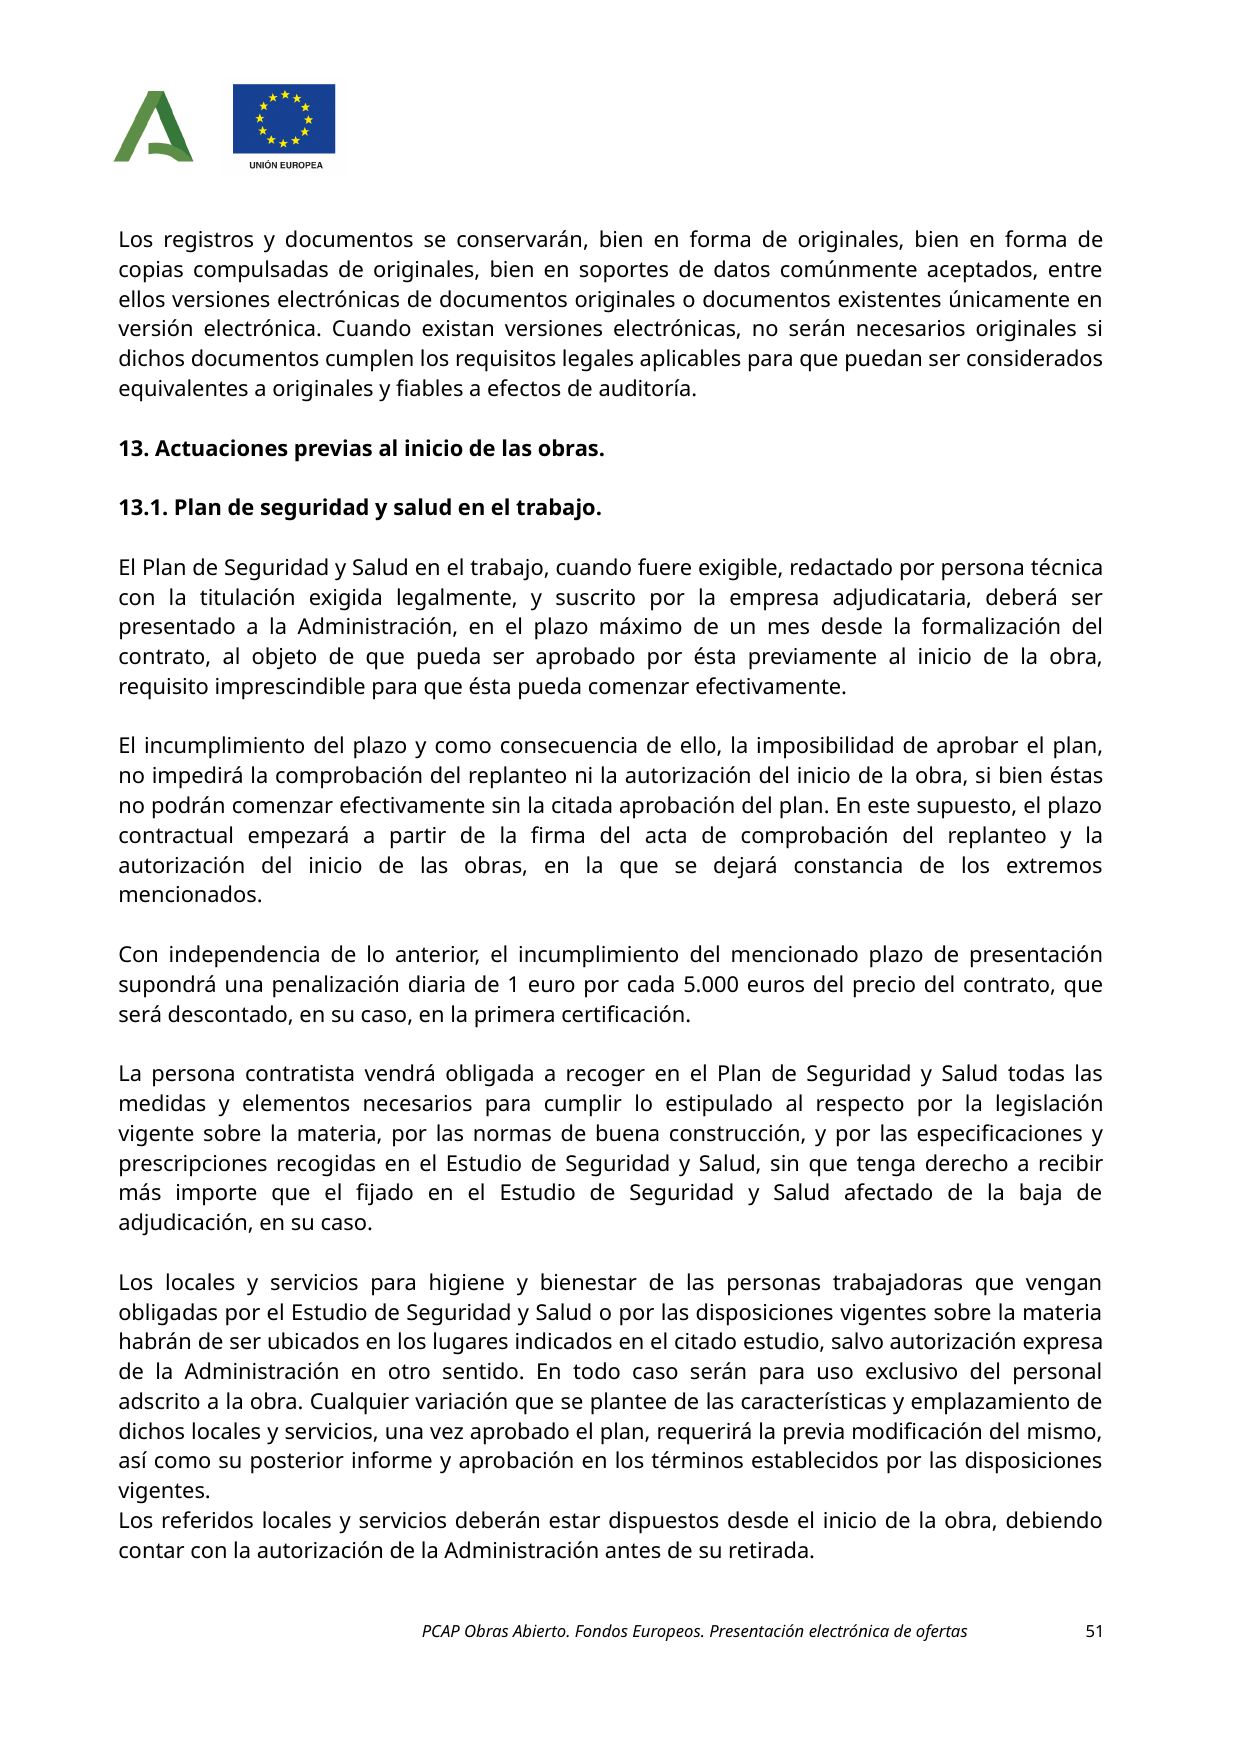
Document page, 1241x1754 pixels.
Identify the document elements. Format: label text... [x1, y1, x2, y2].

text El Plan de Seguridad y Salud en el trabajo, cuando fuere exigible, redactado por persona técnica con la titulación exigida legalmente, y suscrito por la empresa adjudicataria, deberá ser presentado a la Administración, en el plazo máximo de un mes desde la formalización del contrato, al objeto de que pueda ser aprobado por ésta previamente al inicio de la obra, requisito imprescindible para que ésta pueda comenzar efectivamente. [118, 552, 1104, 701]
text Con independencia de lo anterior, el incumplimiento del mencionado plazo de presentación supondrá una penalización diaria de 1 euro por cada 5.000 euros del precio del contrato, que será descontado, en su caso, en la primera certificación. [118, 939, 1104, 1028]
text El incumplimiento del plazo y como consecuencia de ello, la imposibilidad de aprobar el plan, no impedirá la comprobación del replanteo ni la autorización del inicio de la obra, si bien éstas no podrán comenzar efectivamente sin la citada aprobación del plan. En este supuesto, el plazo contractual empezará a partir de la firma del acta de comprobación del replanteo y la autorización del inicio de las obras, en la que se dejará constancia de los extremos mencionados. [118, 731, 1104, 909]
text Los locales y servicios para higiene y bienestar de las personas trabajadoras que vengan obligadas por el Estudio de Seguridad y Salud o por las disposiciones vigentes sobre la materia habrán de ser ubicados en los lugares indicados en el citado estudio, salvo autorización expresa de la Administración en otro sentido. En todo caso serán para uso exclusivo del personal adscrito a la obra. Cualquier variación que se plantee de las características y emplazamiento de dichos locales y servicios, una vez aprobado el plan, requerirá la previa modificación del mismo, así como su posterior informe y aprobación en los términos establecidos por las disposiciones vigentes. [118, 1267, 1104, 1505]
text 13. Actuaciones previas al inicio de las obras. [118, 433, 1104, 462]
picture [221, 78, 347, 176]
text Los referidos locales y servicios deberán estar dispuestos desde el inicio de la obra, debiendo contar con la autorización de la Administración antes de su retirada. [118, 1505, 1104, 1565]
picture [109, 86, 198, 166]
text La persona contratista vendrá obligada a recoger en el Plan de Seguridad y Salud todas las medidas y elementos necesarios para cumplir lo estipulado al respecto por la legislación vigente sobre la materia, por las normas de buena construcción, y por las especificaciones y prescripciones recogidas en el Estudio de Seguridad y Salud, sin que tenga derecho a recibir más importe que el fijado en el Estudio de Seguridad y Salud afectado de la baja de adjudicación, en su caso. [118, 1058, 1104, 1237]
text 13.1. Plan de seguridad y salud en el trabajo. [118, 492, 1104, 522]
text Los registros y documentos se conservarán, bien en forma de originales, bien en forma de copias compulsadas de originales, bien en soportes de datos comúnmente aceptados, entre ellos versiones electrónicas de documentos originales o documentos existentes únicamente en versión electrónica. Cuando existan versiones electrónicas, no serán necesarios originales si dichos documentos cumplen los requisitos legales aplicables para que puedan ser considerados equivalentes a originales y fiables a efectos de auditoría. [118, 224, 1104, 403]
